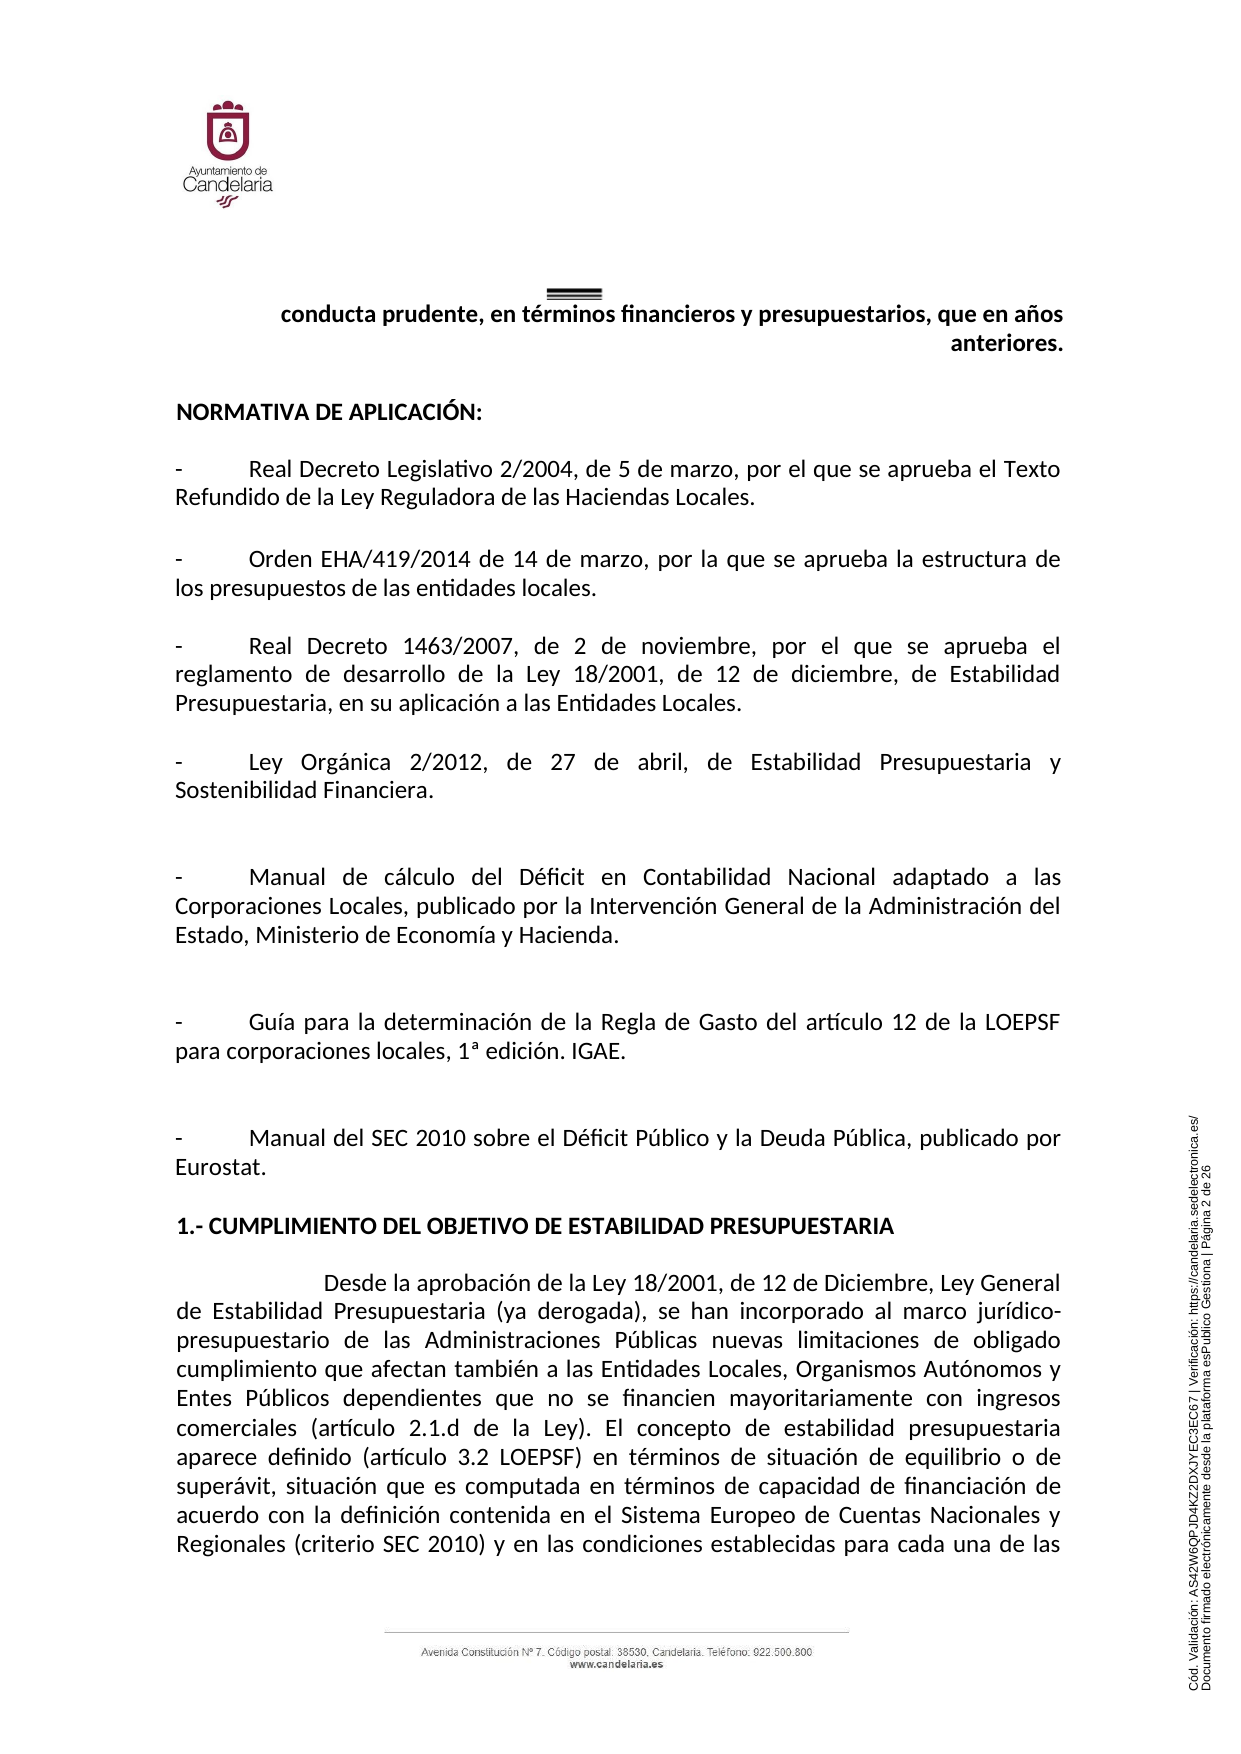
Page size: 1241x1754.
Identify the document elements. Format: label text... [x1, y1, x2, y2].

list Real Decreto 1463/2007, de 2 de noviembre, por el que se aprueba el reglamento de desarrollo de la Ley 18/2001, de 12 de diciembre, de Estabilidad Presupuestaria, en su aplicación a las Entidades Locales. [175, 631, 1062, 718]
list Orden EHA/419/2014 de 14 de marzo, por la que se aprueba la estructura de los presupuestos de las entidades locales. [175, 544, 1062, 603]
text NORMATIVA DE APLICACIÓN: [176, 396, 1063, 427]
list Manual de cálculo del Déficit en Contabilidad Nacional adaptado a las Corporaciones Locales, publicado por la Intervención General de la Administración del Estado, Ministerio de Economía y Hacienda. [175, 863, 1062, 950]
text conducta prudente, en términos financieros y presupuestarios, que en años anteriores. [175, 300, 1064, 357]
text Desde la aprobación de la Ley 18/2001, de 12 de Diciembre, Ley General de Estabilidad Presupuestaria (ya derogada), se han incorporado al marco jurídico-presupuestario de las Administraciones Públicas nuevas limitaciones de obligado cumplimiento que afectan también a las Entidades Locales, Organismos Autónomos y Entes Públicos dependientes que no se financien mayoritariamente con ingresos comerciales (artículo 2.1.d de la Ley). El concepto de estabilidad presupuestaria aparece definido (artículo 3.2 LOEPSF) en términos de situación de equilibrio o de superávit, situación que es computada en términos de capacidad de financiación de acuerdo con la definición contenida en el Sistema Europeo de Cuentas Nacionales y Regionales (criterio SEC 2010) y en las condiciones establecidas para cada una de las [176, 1268, 1062, 1558]
list Manual del SEC 2010 sobre el Déficit Público y la Deuda Pública, publicado por Eurostat. [175, 1124, 1062, 1182]
text 1.- CUMPLIMIENTO DEL OBJETIVO DE ESTABILIDAD PRESUPUESTARIA [176, 1210, 1063, 1241]
list Guía para la determinación de la Regla de Gasto del artículo 12 de la LOEPSF para corporaciones locales, 1ª edición. IGAE. [175, 1008, 1062, 1066]
list Ley Orgánica 2/2012, de 27 de abril, de Estabilidad Presupuestaria y Sostenibilidad Financiera. [175, 747, 1062, 805]
list Real Decreto Legislativo 2/2004, de 5 de marzo, por el que se aprueba el Texto Refundido de la Ley Reguladora de las Haciendas Locales. [175, 454, 1062, 512]
